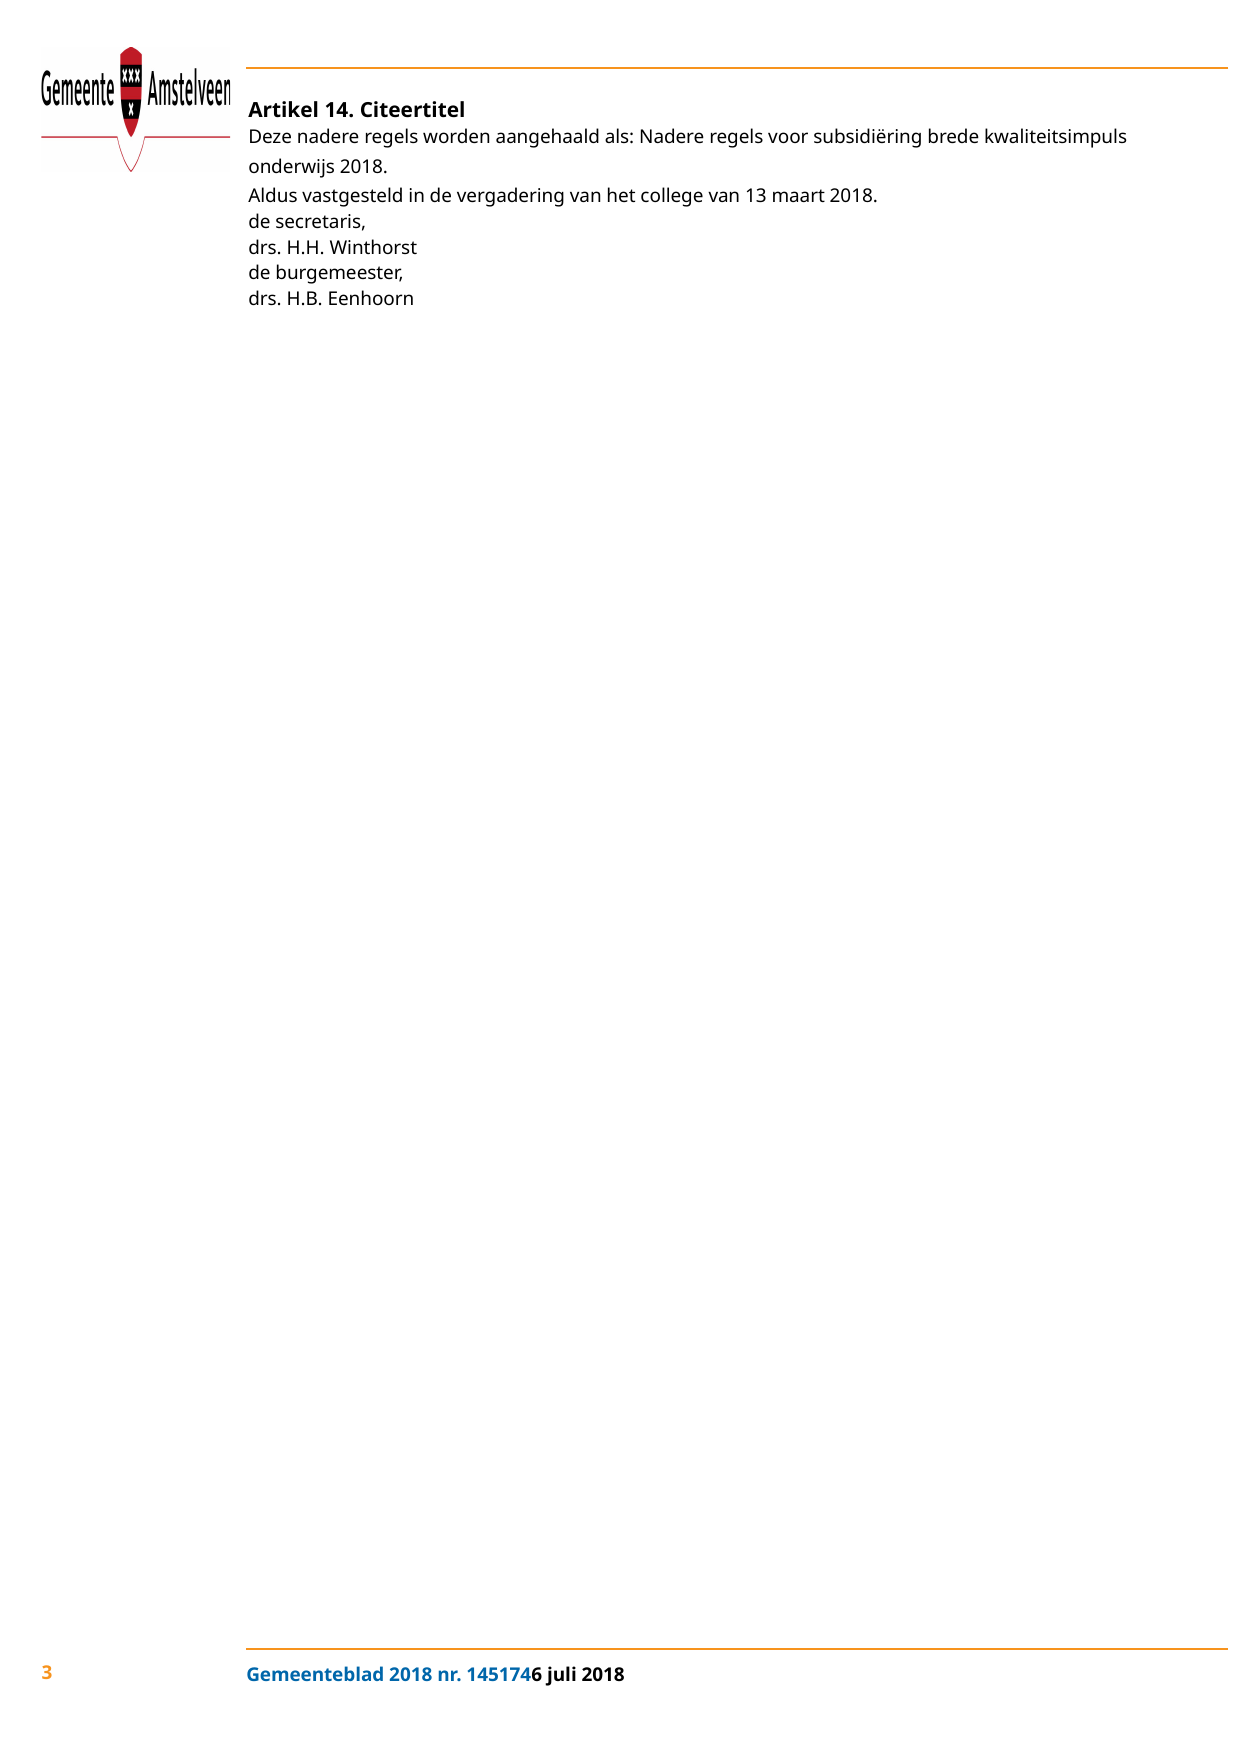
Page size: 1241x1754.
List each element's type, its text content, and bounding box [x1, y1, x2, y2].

text drs. H.H. Winthorst [248, 234, 1152, 259]
text de burgemeester, [248, 259, 1152, 285]
text Aldus vastgesteld in de vergadering van het college van 13 maart 2018. [248, 182, 1152, 208]
text Artikel 14. Citeertitel [248, 95, 1152, 123]
text drs. H.B. Eenhoorn [248, 285, 1152, 311]
text Deze nadere regels worden aangehaald als: Nadere regels voor subsidiëring brede kwaliteitsimpuls onderwijs 2018. [248, 123, 1152, 178]
text de secretaris, [248, 208, 1152, 234]
picture [41, 47, 231, 172]
